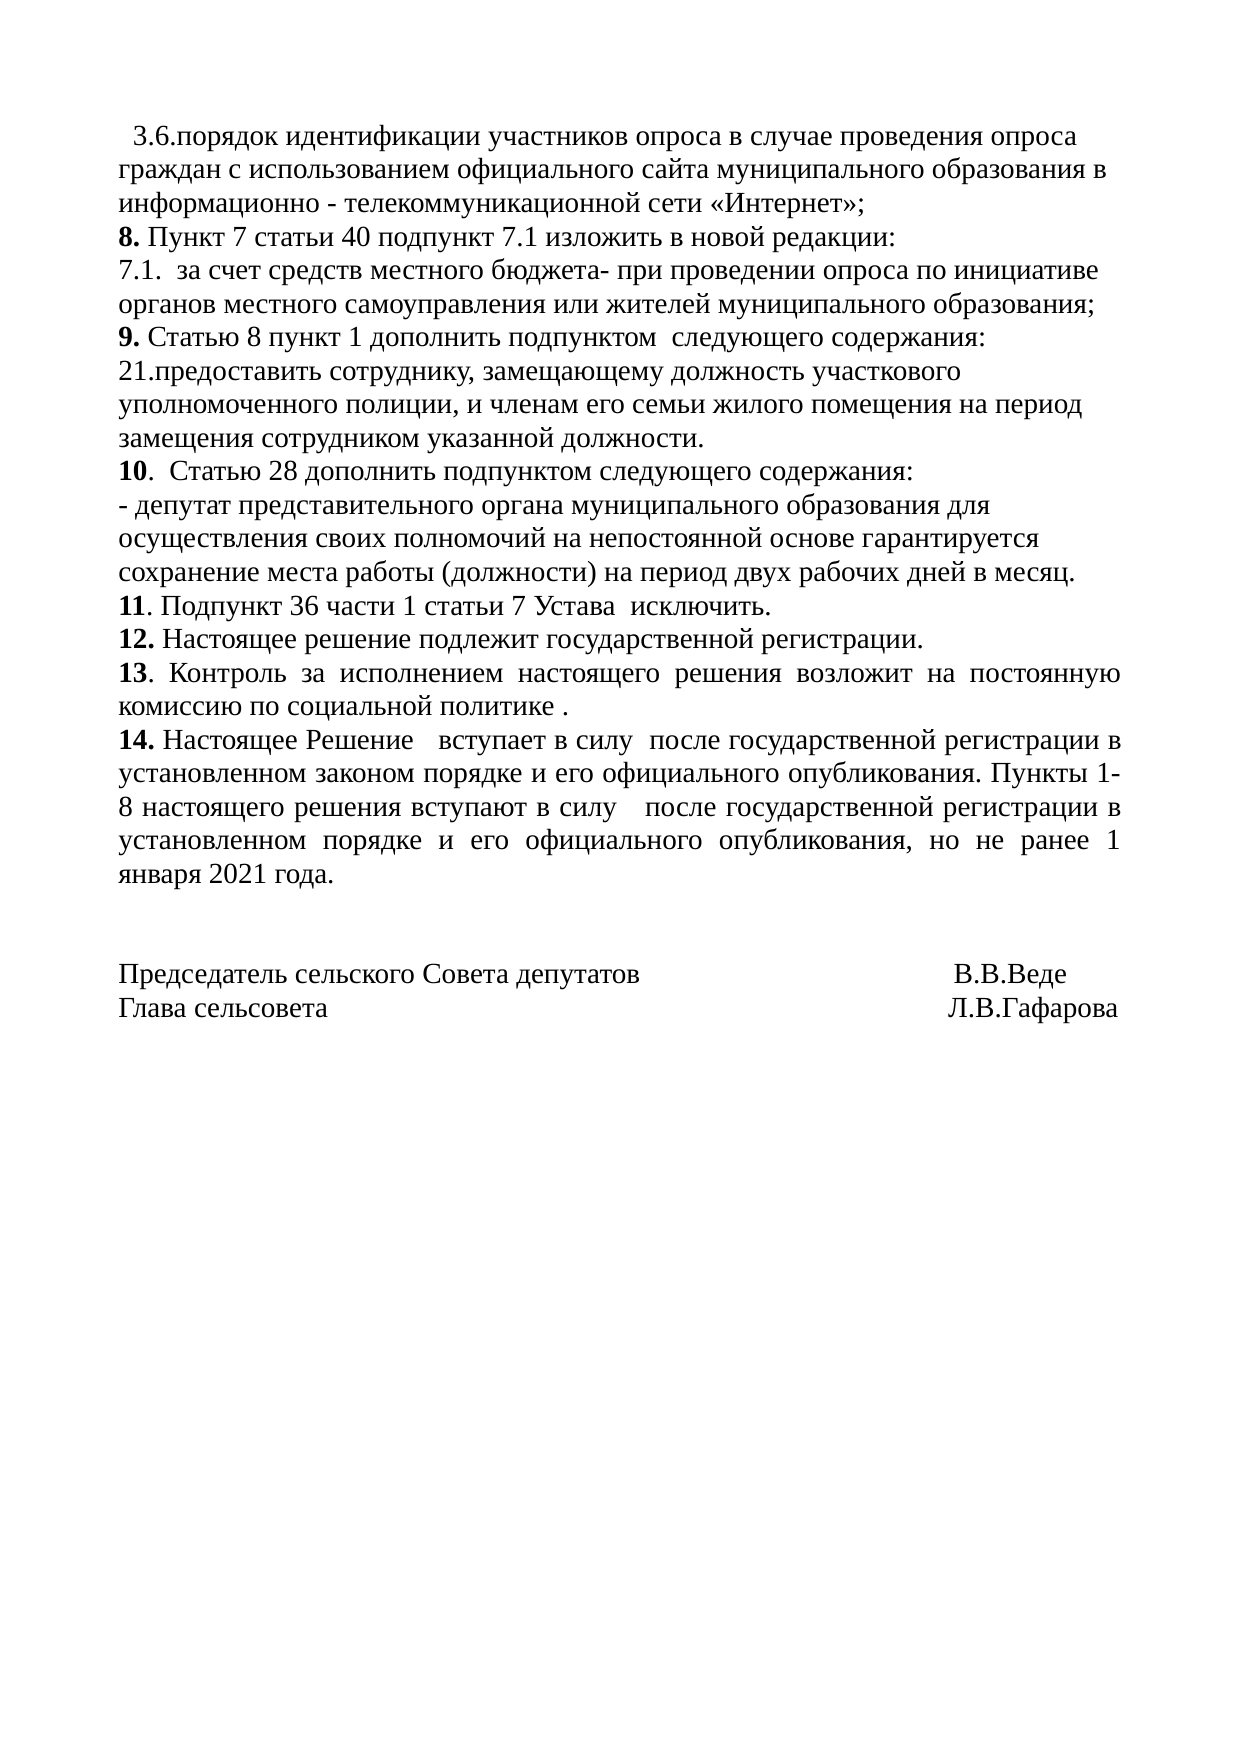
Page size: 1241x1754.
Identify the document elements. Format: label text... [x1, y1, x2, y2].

text 14. Настоящее Решение вступает в силу после государственной регистрации в установленном законом порядке и его официального опубликования. Пункты 1-8 настоящего решения вступают в силу после государственной регистрации в установленном порядке и его официального опубликования, но не ранее 1 января 2021 года. [118, 722, 1122, 889]
text 10. Статью 28 дополнить подпунктом следующего содержания: [118, 453, 1122, 487]
text 11. Подпункт 36 части 1 статьи 7 Устава исключить. [118, 588, 1122, 621]
text 3.6.порядок идентификации участников опроса в случае проведения опроса граждан с использованием официального сайта муниципального образования в информационно - телекоммуникационной сети «Интернет»; [118, 118, 1122, 219]
text Глава сельсовета Л.В.Гафарова [118, 990, 1122, 1024]
text 21.предоставить сотруднику, замещающему должность участкового уполномоченного полиции, и членам его семьи жилого помещения на период замещения сотрудником указанной должности. [118, 353, 1122, 453]
text 8. Пункт 7 статьи 40 подпункт 7.1 изложить в новой редакции: [118, 219, 1122, 252]
text - депутат представительного органа муниципального образования для осуществления своих полномочий на непостоянной основе гарантируется сохранение места работы (должности) на период двух рабочих дней в месяц. [118, 487, 1122, 588]
text 9. Статью 8 пункт 1 дополнить подпунктом следующего содержания: [118, 319, 1122, 353]
text 12. Настоящее решение подлежит государственной регистрации. [118, 621, 1122, 655]
text Председатель сельского Совета депутатов В.В.Веде [118, 957, 1122, 990]
text 13. Контроль за исполнением настоящего решения возложит на постоянную комиссию по социальной политике . [118, 655, 1122, 722]
text 7.1. за счет средств местного бюджета- при проведении опроса по инициативе органов местного самоуправления или жителей муниципального образования; [118, 252, 1122, 319]
